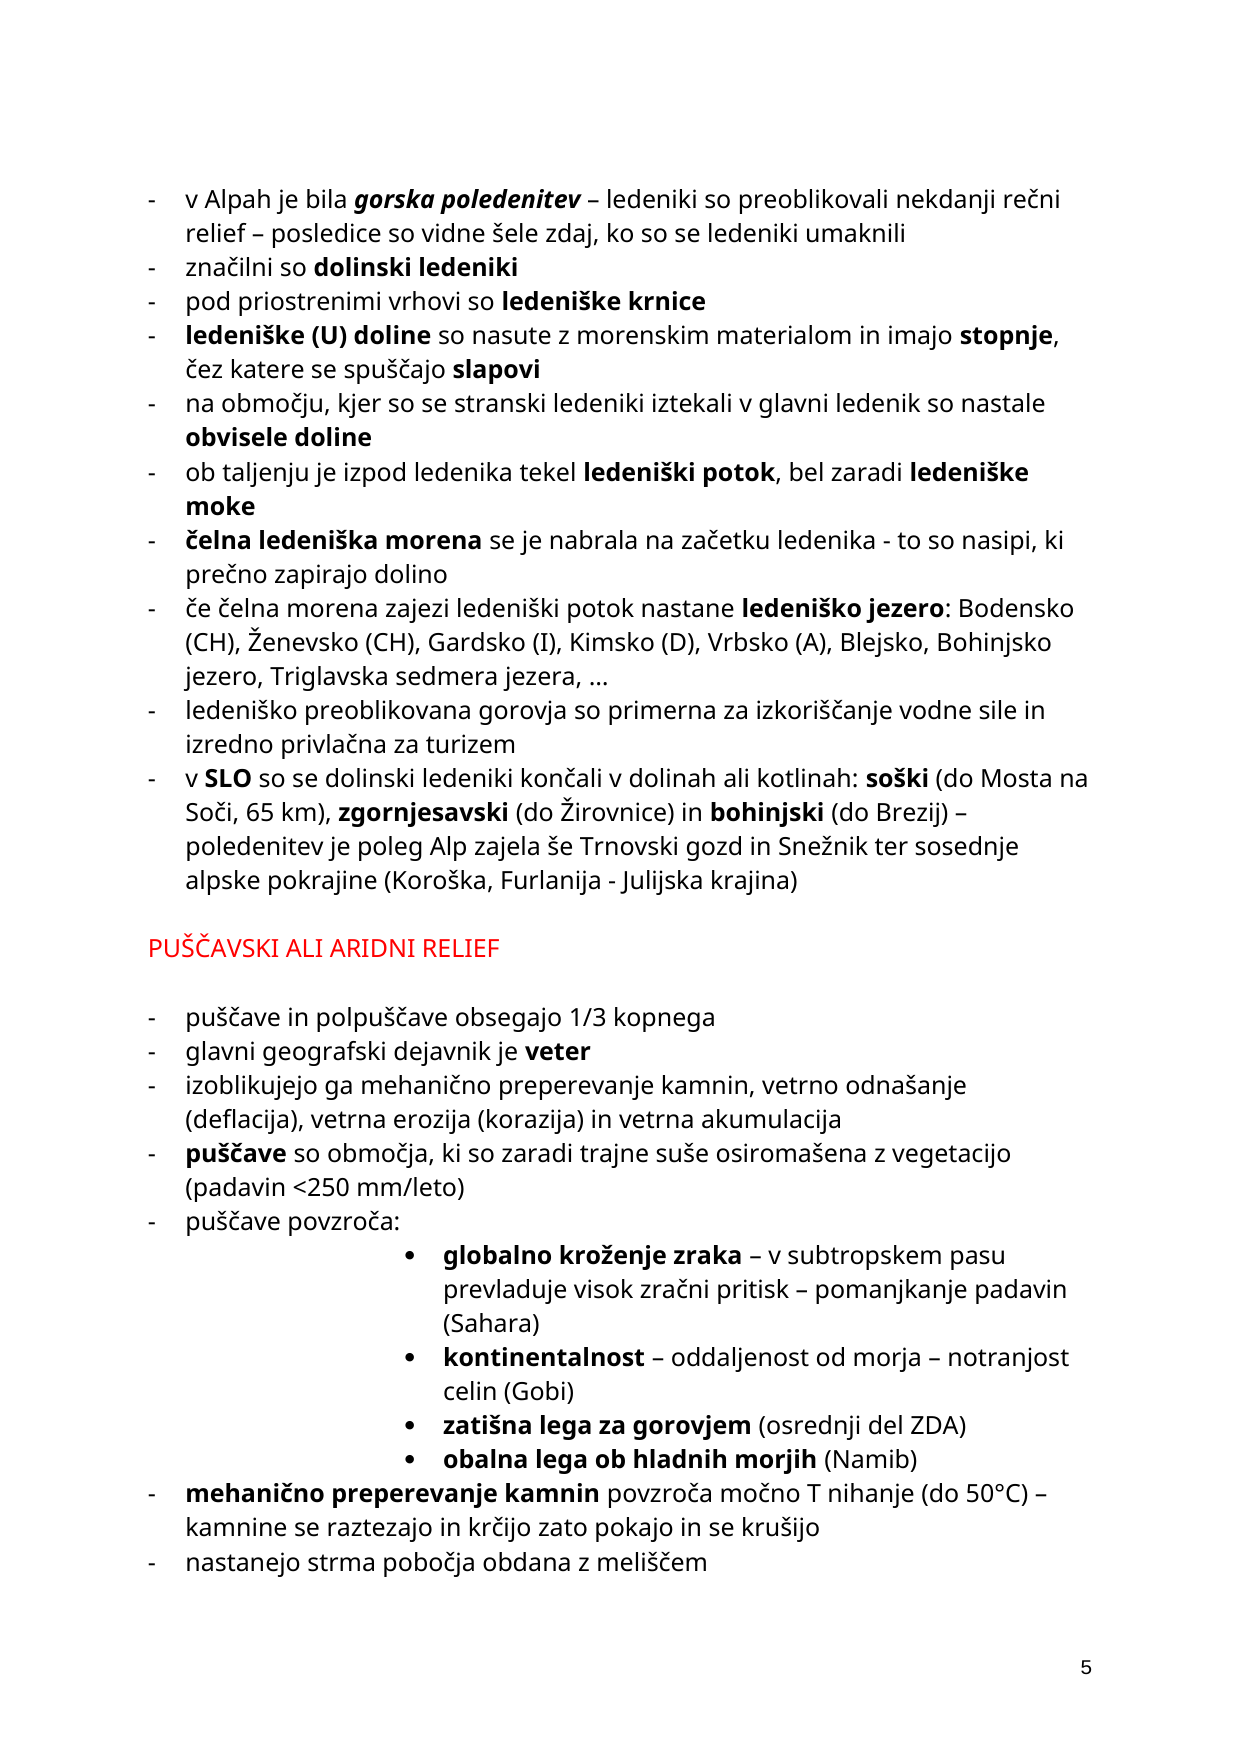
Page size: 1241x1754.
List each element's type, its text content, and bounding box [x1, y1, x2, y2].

list ledeniške (U) doline so nasute z morenskim materialom in imajo stopnje, čez katere se spuščajo slapovi [148, 318, 1093, 386]
list ob taljenju je izpod ledenika tekel ledeniški potok, bel zaradi ledeniške moke [148, 454, 1093, 522]
list nastanejo strma pobočja obdana z meliščem [148, 1544, 1093, 1578]
list v Alpah je bila gorska poledenitev – ledeniki so preoblikovali nekdanji rečni relief – posledice so vidne šele zdaj, ko so se ledeniki umaknili [148, 182, 1093, 250]
list mehanično preperevanje kamnin povzroča močno T nihanje (do 50°C) – kamnine se raztezajo in krčijo zato pokajo in se krušijo [148, 1476, 1093, 1544]
text PUŠČAVSKI ALI ARIDNI RELIEF [148, 931, 1093, 965]
list čelna ledeniška morena se je nabrala na začetku ledenika - to so nasipi, ki prečno zapirajo dolino [148, 522, 1093, 590]
list puščave povzroča: [148, 1203, 1093, 1238]
list značilni so dolinski ledeniki [148, 250, 1093, 284]
list če čelna morena zajezi ledeniški potok nastane ledeniško jezero: Bodensko (CH), Ženevsko (CH), Gardsko (I), Kimsko (D), Vrbsko (A), Blejsko, Bohinjsko jezero, Triglavska sedmera jezera, … [148, 590, 1093, 693]
list glavni geografski dejavnik je veter [148, 1033, 1093, 1067]
list zatišna lega za gorovjem (osrednji del ZDA) [405, 1408, 1093, 1442]
list obalna lega ob hladnih morjih (Namib) [405, 1442, 1093, 1476]
list ledeniško preoblikovana gorovja so primerna za izkoriščanje vodne sile in izredno privlačna za turizem [148, 693, 1093, 761]
list puščave in polpuščave obsegajo 1/3 kopnega [148, 999, 1093, 1033]
list globalno kroženje zraka – v subtropskem pasu prevladuje visok zračni pritisk – pomanjkanje padavin (Sahara) [405, 1238, 1093, 1340]
list kontinentalnost – oddaljenost od morja – notranjost celin (Gobi) [405, 1340, 1093, 1408]
list pod priostrenimi vrhovi so ledeniške krnice [148, 284, 1093, 318]
list na območju, kjer so se stranski ledeniki iztekali v glavni ledenik so nastale obvisele doline [148, 386, 1093, 454]
list puščave so območja, ki so zaradi trajne suše osiromašena z vegetacijo (padavin <250 mm/leto) [148, 1135, 1093, 1203]
list v SLO so se dolinski ledeniki končali v dolinah ali kotlinah: soški (do Mosta na Soči, 65 km), zgornjesavski (do Žirovnice) in bohinjski (do Brezij) – poledenitev je poleg Alp zajela še Trnovski gozd in Snežnik ter sosednje alpske pokrajine (Koroška, Furlanija - Julijska krajina) [148, 761, 1093, 897]
list izoblikujejo ga mehanično preperevanje kamnin, vetrno odnašanje (deflacija), vetrna erozija (korazija) in vetrna akumulacija [148, 1067, 1093, 1135]
